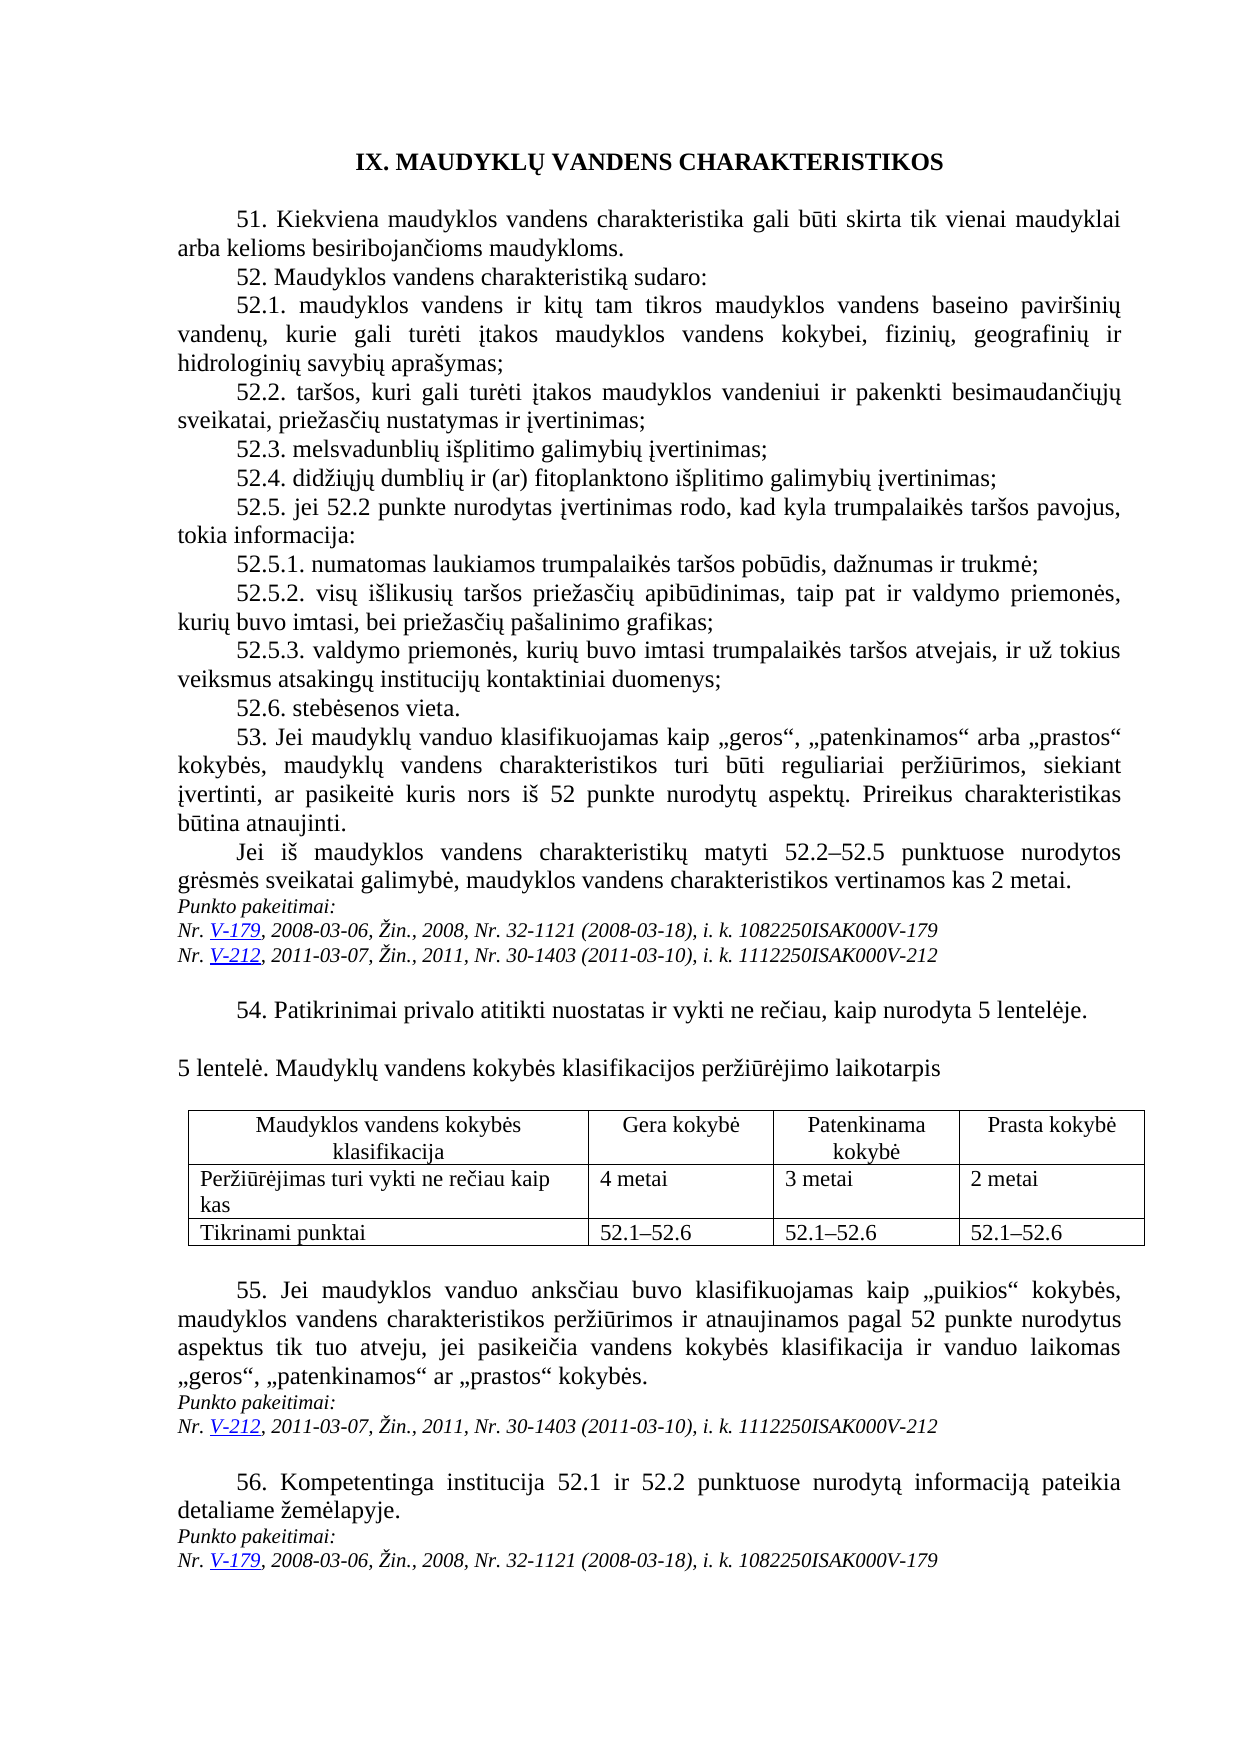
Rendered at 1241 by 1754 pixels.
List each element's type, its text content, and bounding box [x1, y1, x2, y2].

table_header Patenkinama kokybė [774, 1111, 959, 1164]
text 52.1. maudyklos vandens ir kitų tam tikros maudyklos vandens baseino paviršinių vandenų, kurie gali turėti įtakos maudyklos vandens kokybei, fizinių, geografinių ir hidrologinių savybių aprašymas; [177, 291, 1122, 377]
text 55. Jei maudyklos vanduo anksčiau buvo klasifikuojamas kaip „puikios“ kokybės, maudyklos vandens charakteristikos peržiūrimos ir atnaujinamos pagal 52 punkte nurodytus aspektus tik tuo atveju, jei pasikeičia vandens kokybės klasifikacija ir vanduo laikomas „geros“, „patenkinamos“ ar „prastos“ kokybės. [177, 1275, 1122, 1390]
table_cell Tikrinami punktai [189, 1219, 588, 1245]
text Nr. V-179, 2008-03-06, Žin., 2008, Nr. 32-1121 (2008-03-18), i. k. 1082250ISAK000V-179 [177, 1548, 1122, 1572]
text 52.5. jei 52.2 punkte nurodytas įvertinimas rodo, kad kyla trumpalaikės taršos pavojus, tokia informacija: [177, 492, 1122, 549]
text 52.6. stebėsenos vieta. [177, 693, 1122, 722]
text 56. Kompetentinga institucija 52.1 ir 52.2 punktuose nurodytą informaciją pateikia detaliame žemėlapyje. [177, 1467, 1122, 1524]
text 52.3. melsvadunblių išplitimo galimybių įvertinimas; [177, 434, 1122, 463]
text Punkto pakeitimai: [177, 1390, 1122, 1414]
text Jei iš maudyklos vandens charakteristikų matyti 52.2–52.5 punktuose nurodytos grėsmės sveikatai galimybė, maudyklos vandens charakteristikos vertinamos kas 2 metai. [177, 837, 1122, 894]
table_cell 52.1–52.6 [774, 1219, 959, 1245]
text 52.2. taršos, kuri gali turėti įtakos maudyklos vandeniui ir pakenkti besimaudančiųjų sveikatai, priežasčių nustatymas ir įvertinimas; [177, 377, 1122, 434]
table_header Gera kokybė [589, 1111, 773, 1164]
text Punkto pakeitimai: [177, 1524, 1122, 1548]
table_cell 4 metai [589, 1165, 773, 1218]
table_cell Peržiūrėjimas turi vykti ne rečiau kaip kas [189, 1165, 588, 1218]
table_cell 3 metai [774, 1165, 959, 1218]
text Punkto pakeitimai: [177, 894, 1122, 918]
table_cell 52.1–52.6 [589, 1219, 773, 1245]
text 54. Patikrinimai privalo atitikti nuostatas ir vykti ne rečiau, kaip nurodyta 5 lentelėje. [177, 995, 1122, 1024]
text 52.5.3. valdymo priemonės, kurių buvo imtasi trumpalaikės taršos atvejais, ir už tokius veiksmus atsakingų institucijų kontaktiniai duomenys; [177, 636, 1122, 693]
table_cell 52.1–52.6 [960, 1219, 1144, 1245]
text 52. Maudyklos vandens charakteristiką sudaro: [177, 262, 1122, 291]
text Nr. V-212, 2011-03-07, Žin., 2011, Nr. 30-1403 (2011-03-10), i. k. 1112250ISAK000V-212 [177, 942, 1122, 967]
table_header Prasta kokybė [960, 1111, 1144, 1164]
text Nr. V-212, 2011-03-07, Žin., 2011, Nr. 30-1403 (2011-03-10), i. k. 1112250ISAK000V-212 [177, 1414, 1122, 1438]
table_cell 2 metai [960, 1165, 1144, 1218]
text 52.4. didžiųjų dumblių ir (ar) fitoplanktono išplitimo galimybių įvertinimas; [177, 463, 1122, 492]
text 5 lentelė. Maudyklų vandens kokybės klasifikacijos peržiūrėjimo laikotarpis [177, 1053, 1122, 1082]
text 53. Jei maudyklų vanduo klasifikuojamas kaip „geros“, „patenkinamos“ arba „prastos“ kokybės, maudyklų vandens charakteristikos turi būti reguliariai peržiūrimos, siekiant įvertinti, ar pasikeitė kuris nors iš 52 punkte nurodytų aspektų. Prireikus charakteristikas būtina atnaujinti. [177, 722, 1122, 837]
text 52.5.1. numatomas laukiamos trumpalaikės taršos pobūdis, dažnumas ir trukmė; [177, 549, 1122, 578]
table_header Maudyklos vandens kokybės klasifikacija [189, 1111, 588, 1164]
text 52.5.2. visų išlikusių taršos priežasčių apibūdinimas, taip pat ir valdymo priemonės, kurių buvo imtasi, bei priežasčių pašalinimo grafikas; [177, 578, 1122, 636]
text IX. MAUDYKLŲ VANDENS CHARAKTERISTIKOS [177, 147, 1122, 176]
text Nr. V-179, 2008-03-06, Žin., 2008, Nr. 32-1121 (2008-03-18), i. k. 1082250ISAK000V-179 [177, 918, 1122, 942]
text 51. Kiekviena maudyklos vandens charakteristika gali būti skirta tik vienai maudyklai arba kelioms besiribojančioms maudykloms. [177, 204, 1122, 262]
